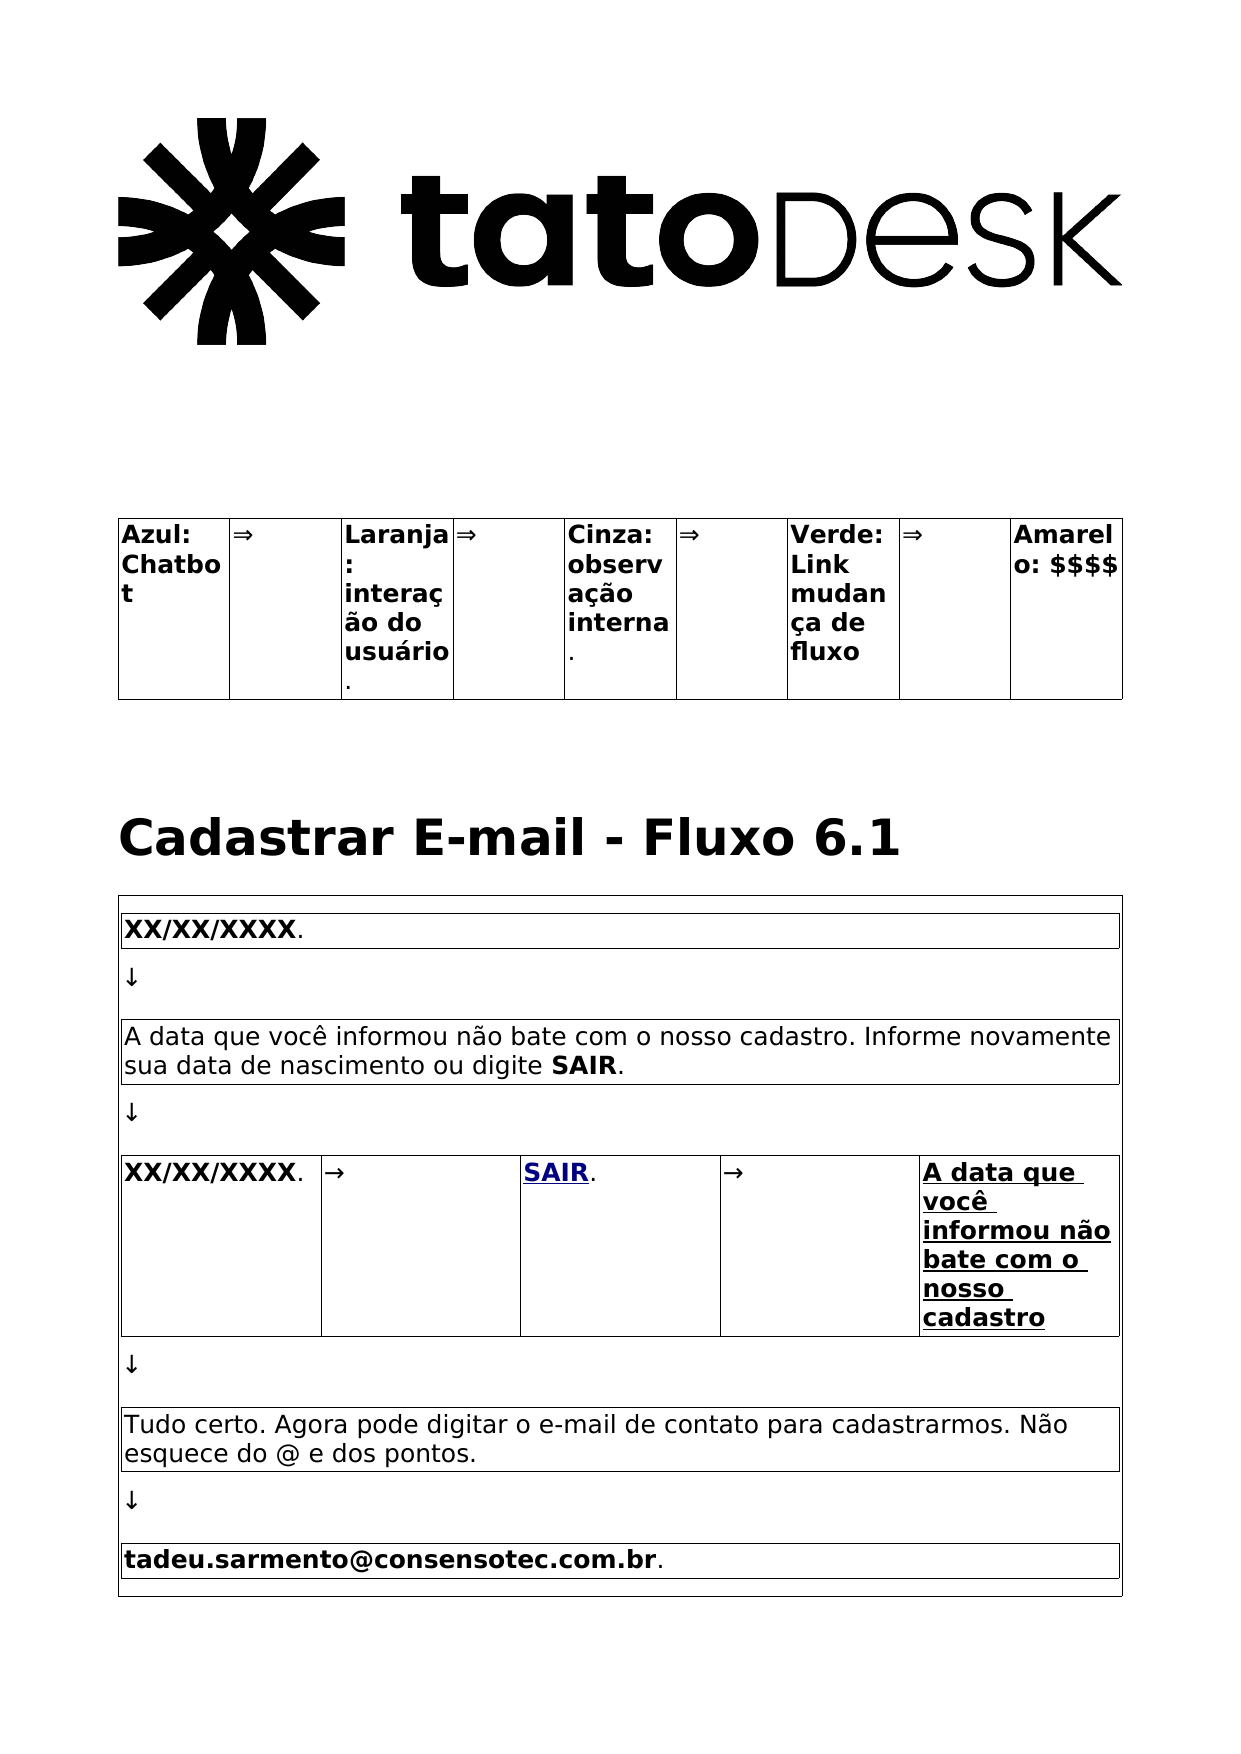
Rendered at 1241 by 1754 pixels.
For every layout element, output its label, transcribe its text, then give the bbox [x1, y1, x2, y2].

table_header Azul: Chatbot [119, 519, 229, 699]
table_header A data que você informou não bate com o nosso cadastro [920, 1156, 1119, 1336]
subtitle Cadastrar E-mail - Fluxo 6.1 [118, 809, 1122, 868]
picture [118, 118, 1123, 345]
table_header XX/XX/XXXX. [122, 1156, 321, 1336]
table_header XX/XX/XXXX. [122, 914, 1119, 948]
table_header Amarelo: $$$$ [1011, 519, 1122, 699]
table_header Verde: Link mudança de fluxo [788, 519, 899, 699]
table_header SAIR. [521, 1156, 720, 1336]
table_header ⇒ [230, 519, 341, 699]
table_header → [322, 1156, 520, 1336]
table_header → [721, 1156, 919, 1336]
table_header ⇒ [900, 519, 1010, 699]
table_header ⇒ [677, 519, 787, 699]
table_header A data que você informou não bate com o nosso cadastro. Informe novamente sua data de nascimento ou digite SAIR. [122, 1020, 1119, 1083]
table_header Tudo certo. Agora pode digitar o e-mail de contato para cadastrarmos. Não esquece do @ e dos pontos. [122, 1408, 1119, 1471]
table_header Cinza: observação interna. [565, 519, 676, 699]
table_header ⇒ [454, 519, 564, 699]
table_header ↓ ↓ ↓ ↓ [119, 896, 1122, 1596]
table_header Laranja: interação do usuário. [342, 519, 453, 699]
table_header tadeu.sarmento@consensotec.com.br. [122, 1544, 1119, 1578]
